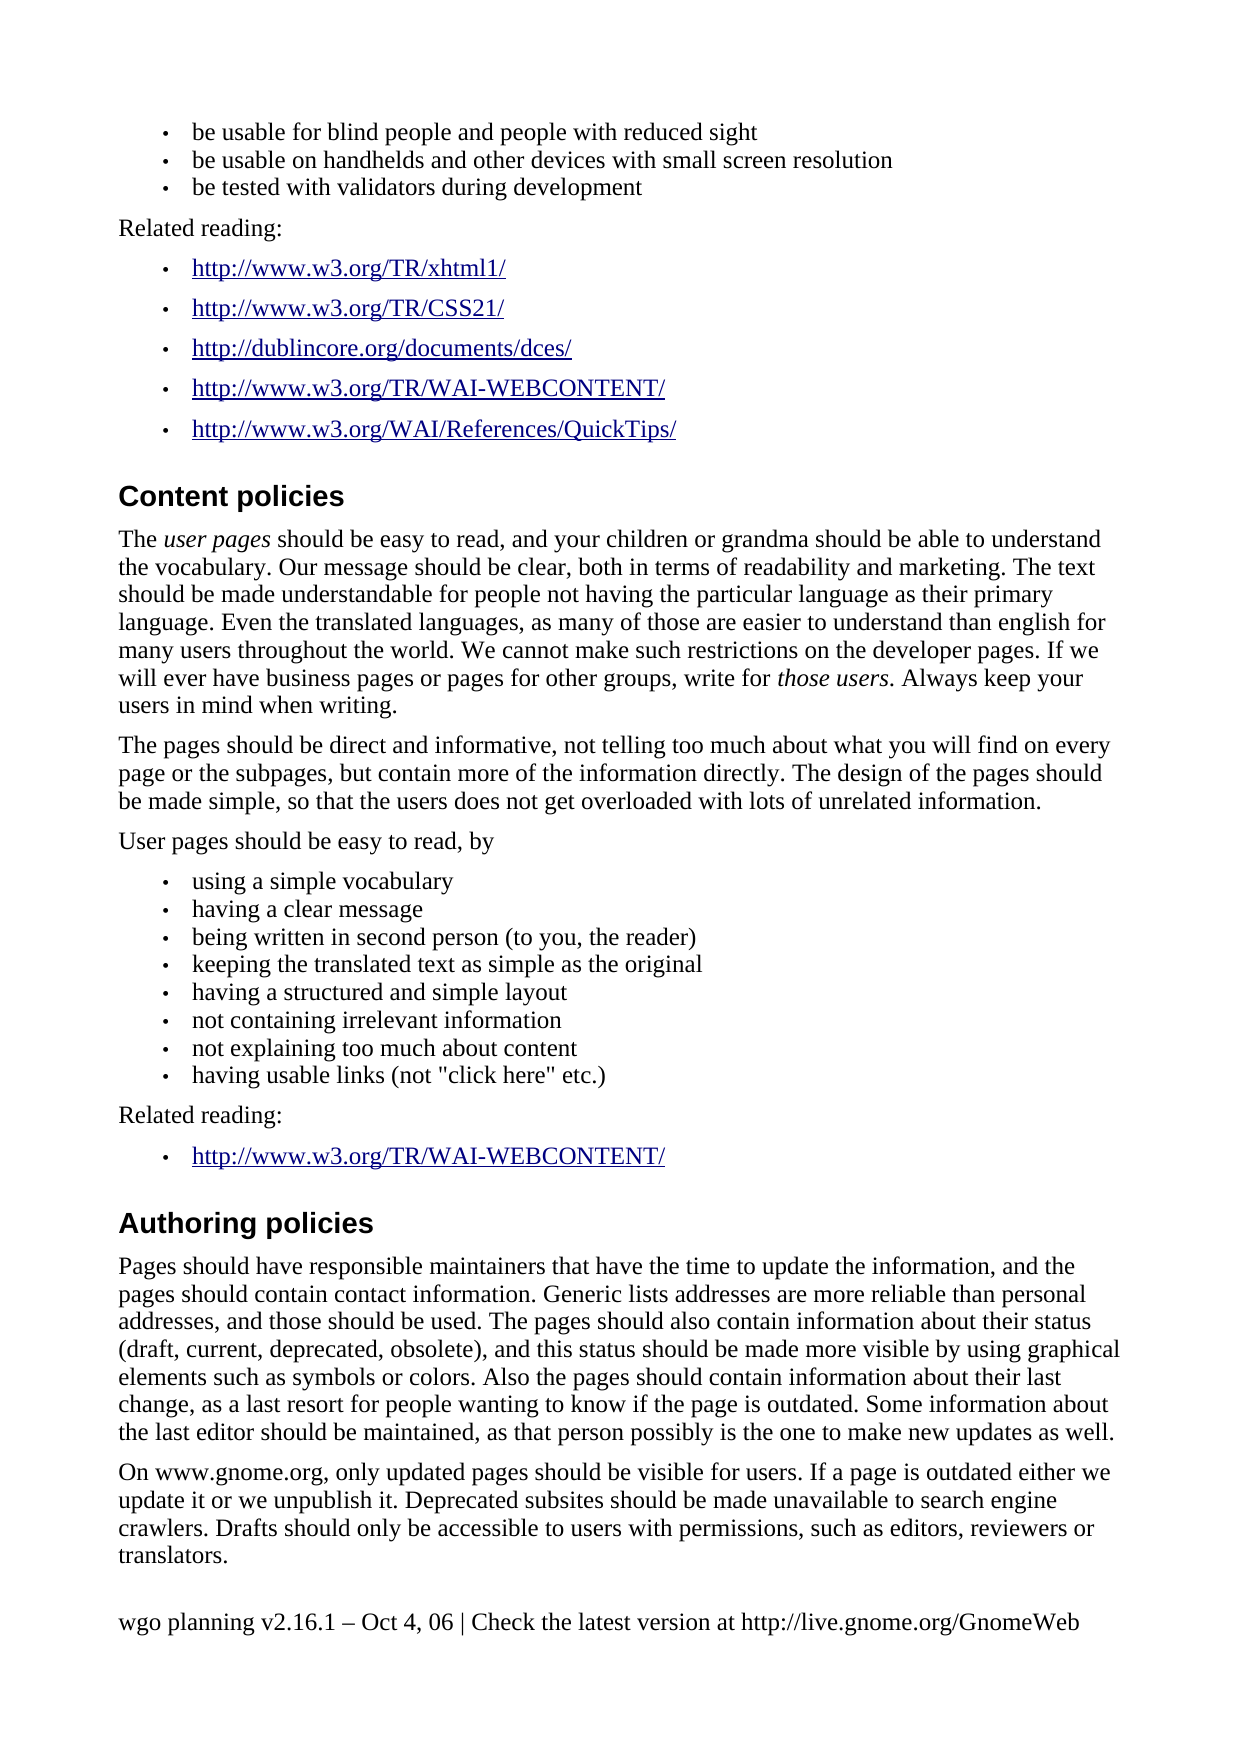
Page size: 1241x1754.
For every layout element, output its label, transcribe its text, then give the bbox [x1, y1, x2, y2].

list be tested with validators during development [162, 173, 1122, 201]
text The pages should be direct and informative, not telling too much about what you will find on every page or the subpages, but contain more of the information directly. The design of the pages should be made simple, so that the users does not get overloaded with lots of unrelated information. [118, 732, 1122, 815]
text Related reading: [118, 214, 1122, 241]
list using a simple vocabulary [162, 867, 1122, 895]
subtitle Content policies [118, 480, 1122, 513]
text Pages should have responsible maintainers that have the time to update the information, and the pages should contain contact information. Generic lists addresses are more reliable than personal addresses, and those should be used. The pages should also contain information about their status (draft, current, deprecated, obsolete), and this status should be made more visible by using graphical elements such as symbols or colors. Also the pages should contain information about their last change, as a last resort for people wanting to know if the page is outdated. Some information about the last editor should be maintained, as that person possibly is the one to make new updates as well. [118, 1252, 1122, 1446]
list http://dublincore.org/documents/dces/ [162, 334, 1122, 362]
text The user pages should be easy to read, and your children or grandma should be able to understand the vocabulary. Our message should be clear, both in terms of readability and marketing. The text should be made understandable for people not having the particular language as their primary language. Even the translated languages, as many of those are easier to understand than english for many users throughout the world. We cannot make such restrictions on the developer pages. If we will ever have business pages or pages for other groups, write for those users. Always keep your users in mind when writing. [118, 525, 1122, 719]
list having usable links (not "click here" etc.) [162, 1061, 1122, 1089]
list having a structured and simple layout [162, 978, 1122, 1006]
list be usable for blind people and people with reduced sight [162, 118, 1122, 146]
text On www.gnome.org, only updated pages should be visible for users. If a page is outdated either we update it or we unpublish it. Deprecated subsites should be made unavailable to search engine crawlers. Drafts should only be accessible to users with permissions, such as editors, reviewers or translators. [118, 1458, 1122, 1569]
list http://www.w3.org/TR/WAI-WEBCONTENT/ [162, 1142, 1122, 1169]
list being written in second person (to you, the reader) [162, 923, 1122, 951]
list not explaining too much about content [162, 1034, 1122, 1061]
list not containing irrelevant information [162, 1006, 1122, 1034]
list be usable on handhelds and other devices with small screen resolution [162, 146, 1122, 173]
list http://www.w3.org/TR/WAI-WEBCONTENT/ [162, 374, 1122, 402]
list http://www.w3.org/TR/CSS21/ [162, 294, 1122, 322]
text User pages should be easy to read, by [118, 827, 1122, 855]
subtitle Authoring policies [118, 1207, 1122, 1239]
list having a clear message [162, 895, 1122, 923]
list http://www.w3.org/TR/xhtml1/ [162, 254, 1122, 282]
list keeping the translated text as simple as the original [162, 951, 1122, 978]
text Related reading: [118, 1102, 1122, 1129]
list http://www.w3.org/WAI/References/QuickTips/ [162, 415, 1122, 442]
